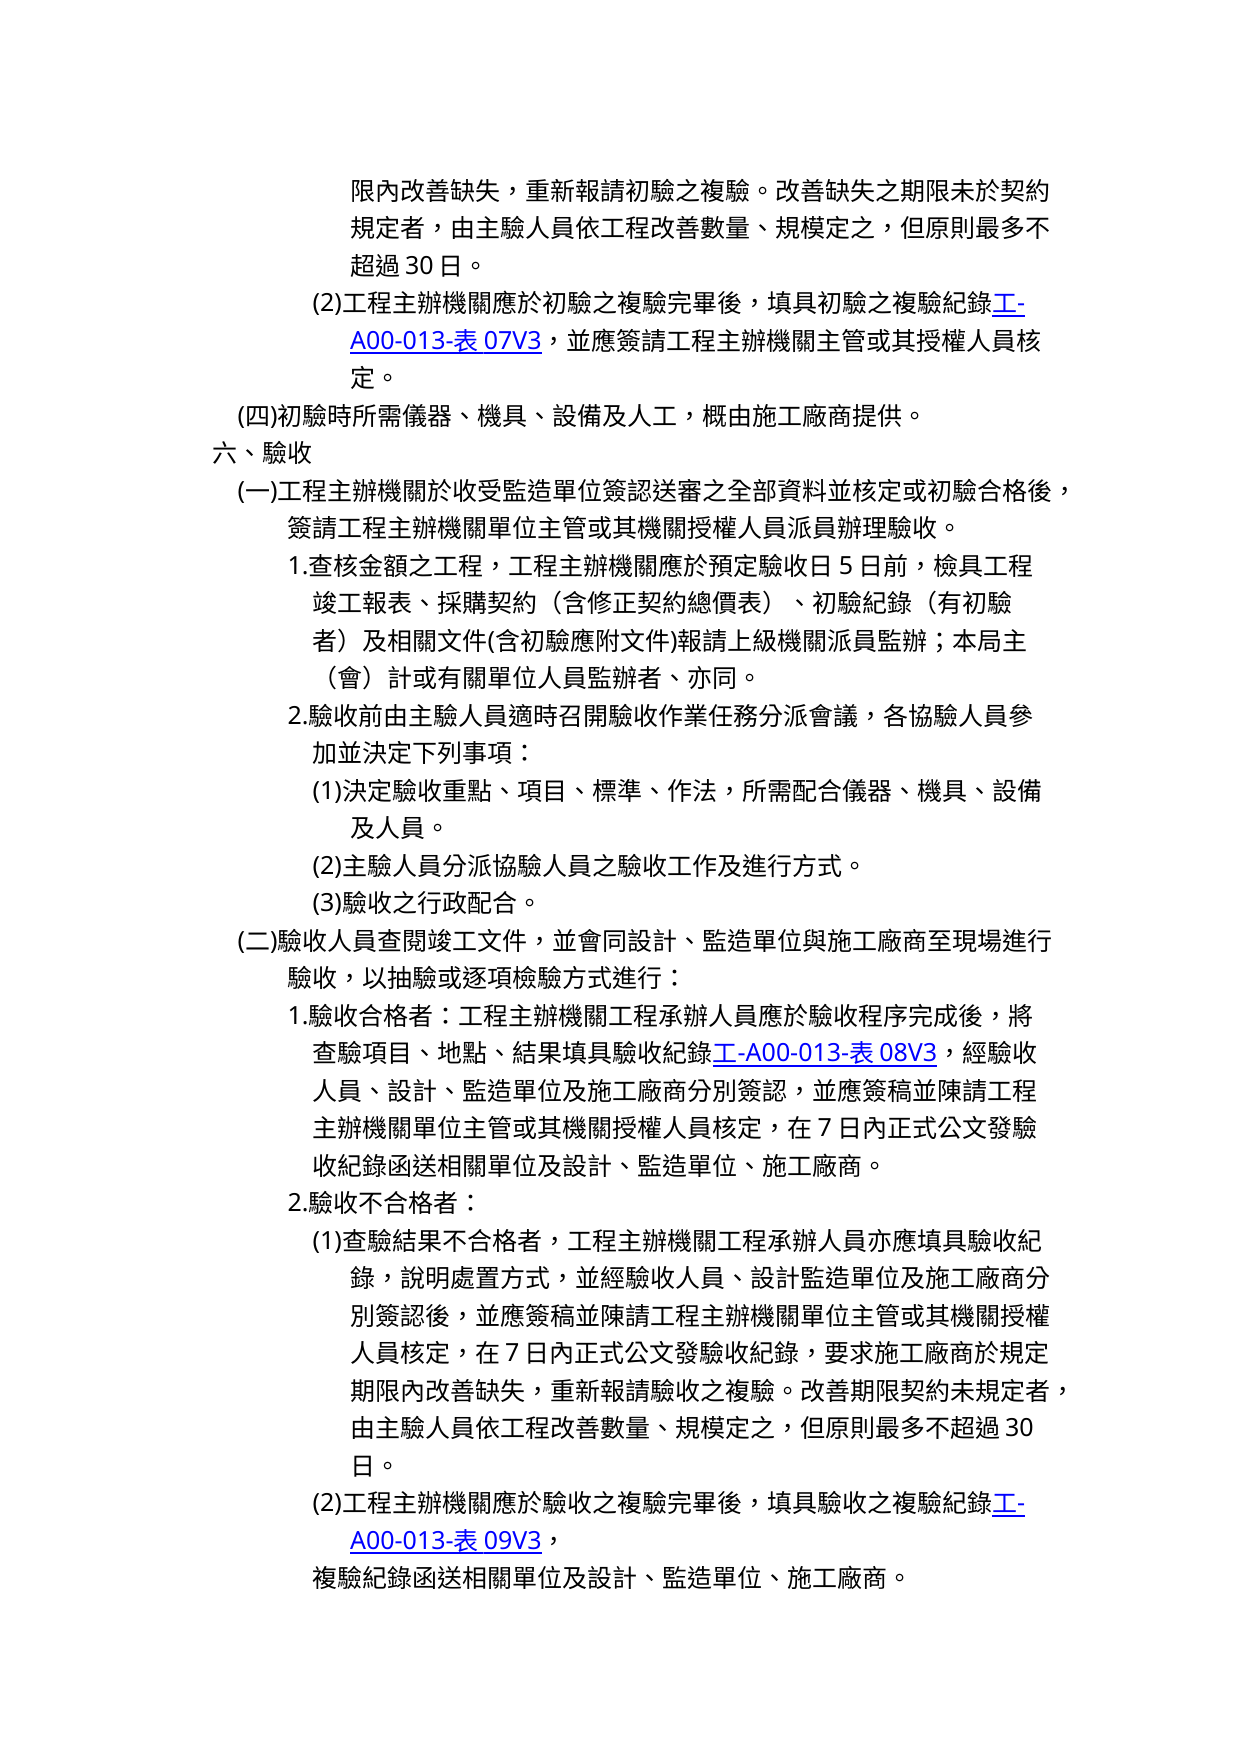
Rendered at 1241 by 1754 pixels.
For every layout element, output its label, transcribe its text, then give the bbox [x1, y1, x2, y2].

subtitle (二)驗收人員查閱竣工文件，並會同設計、監造單位與施工廠商至現場進行驗收，以抽驗或逐項檢驗方式進行： [237, 914, 1053, 989]
subtitle 六、驗收 [212, 427, 1053, 464]
subtitle 1.查核金額之工程，工程主辦機關應於預定驗收日5日前，檢具工程竣工報表、採購契約（含修正契約總價表）、初驗紀錄（有初驗者）及相關文件(含初驗應附文件)報請上級機關派員監辦；本局主（會）計或有關單位人員監辦者、亦同。 [287, 539, 1053, 689]
subtitle 限內改善缺失，重新報請初驗之複驗。改善缺失之期限未於契約規定者，由主驗人員依工程改善數量、規模定之，但原則最多不超過30日。 [312, 164, 1053, 277]
subtitle (3)驗收之行政配合。 [312, 877, 1053, 914]
subtitle (2)工程主辦機關應於初驗之複驗完畢後，填具初驗之複驗紀錄工-A00-013-表07V3，並應簽請工程主辦機關主管或其授權人員核定。 [312, 277, 1053, 389]
subtitle (2)工程主辦機關應於驗收之複驗完畢後，填具驗收之複驗紀錄工-A00-013-表09V3， [312, 1477, 1053, 1552]
subtitle (1)決定驗收重點、項目、標準、作法，所需配合儀器、機具、設備及人員。 [312, 764, 1053, 839]
subtitle 2.驗收前由主驗人員適時召開驗收作業任務分派會議，各協驗人員參加並決定下列事項： [287, 689, 1053, 764]
subtitle (2)主驗人員分派協驗人員之驗收工作及進行方式。 [312, 839, 1053, 877]
subtitle (四)初驗時所需儀器、機具、設備及人工，概由施工廠商提供。 [237, 389, 1053, 427]
subtitle 2.驗收不合格者： [287, 1177, 1053, 1214]
subtitle (一)工程主辦機關於收受監造單位簽認送審之全部資料並核定或初驗合格後，簽請工程主辦機關單位主管或其機關授權人員派員辦理驗收。 [237, 464, 1053, 539]
subtitle 1.驗收合格者：工程主辦機關工程承辦人員應於驗收程序完成後，將查驗項目、地點、結果填具驗收紀錄工-A00-013-表08V3，經驗收人員、設計、監造單位及施工廠商分別簽認，並應簽稿並陳請工程主辦機關單位主管或其機關授權人員核定，在7日內正式公文發驗收紀錄函送相關單位及設計、監造單位、施工廠商。 [287, 989, 1053, 1177]
subtitle (1)查驗結果不合格者，工程主辦機關工程承辦人員亦應填具驗收紀錄，說明處置方式，並經驗收人員、設計監造單位及施工廠商分別簽認後，並應簽稿並陳請工程主辦機關單位主管或其機關授權人員核定，在7日內正式公文發驗收紀錄，要求施工廠商於規定期限內改善缺失，重新報請驗收之複驗。改善期限契約未規定者，由主驗人員依工程改善數量、規模定之，但原則最多不超過30日。 [312, 1214, 1053, 1477]
subtitle 複驗紀錄函送相關單位及設計、監造單位、施工廠商。 [312, 1552, 1053, 1589]
